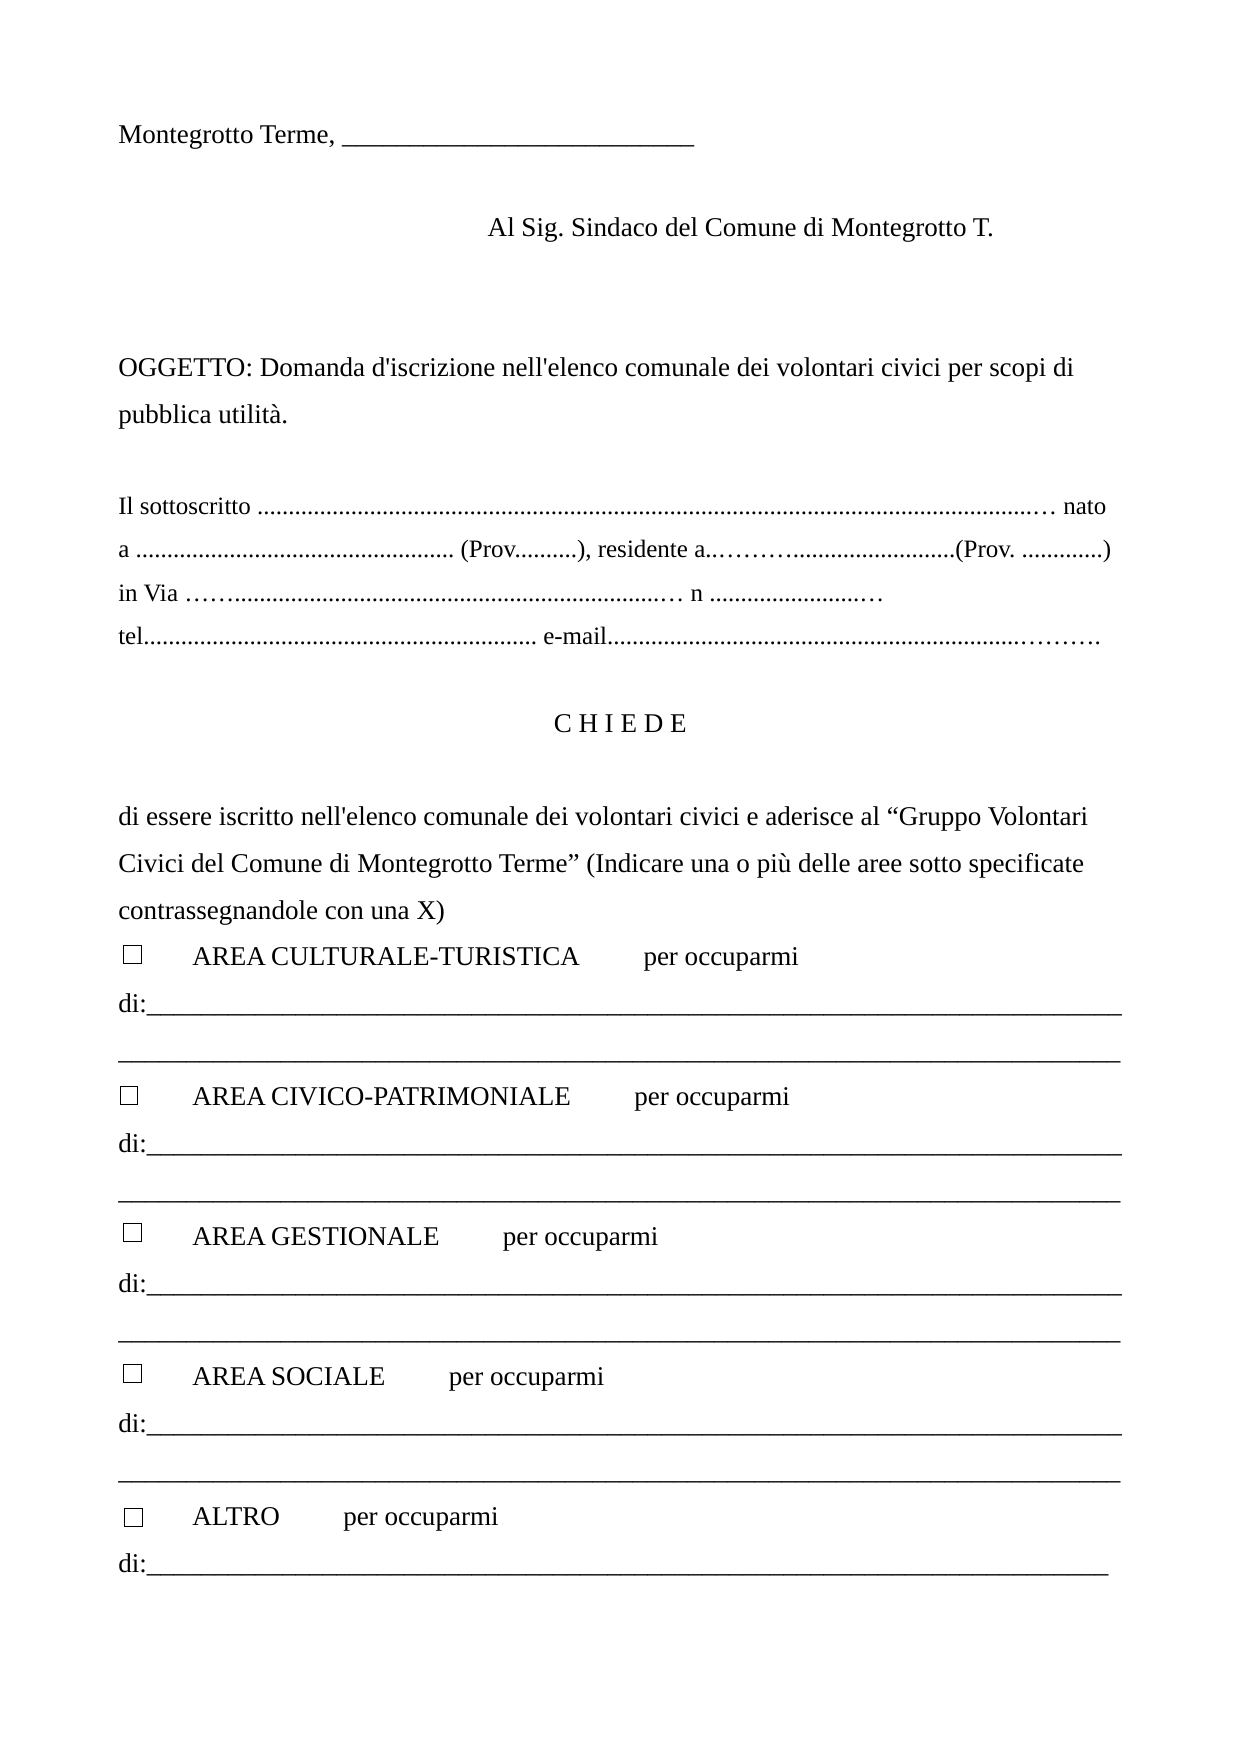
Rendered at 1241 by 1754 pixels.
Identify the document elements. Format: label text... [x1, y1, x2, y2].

text Montegrotto Terme, __________________________ [118, 118, 1122, 149]
text Il sottoscritto ............................................................................................................................… nato a ................................................... (Prov..........), residente a..………..........................(Prov. .............) in Via ……....................................................................… n ........................… tel............................................................... e-mail..................................................................………. [118, 491, 1122, 649]
text AREA CULTURALE-TURISTICAper occuparmi di:__________________________________________________________________________________________________________________________________________________ AREA CIVICO-PATRIMONIALEper occuparmi di:__________________________________________________________________________________________________________________________________________________ AREA GESTIONALEper occuparmi di:__________________________________________________________________________________________________________________________________________________ AREA SOCIALEper occuparmi di:__________________________________________________________________________________________________________________________________________________ ALTROper occuparmi di:_______________________________________________________________________ [118, 940, 1122, 1578]
text di essere iscritto nell'elenco comunale dei volontari civici e aderisce al “Gruppo Volontari Civici del Comune di Montegrotto Terme” (Indicare una o più delle aree sotto specificate contrassegnandole con una X) [118, 800, 1122, 925]
text C H I E D E [118, 707, 1122, 738]
text OGGETTO: Domanda d'iscrizione nell'elenco comunale dei volontari civici per scopi di pubblica utilità. [118, 351, 1122, 429]
text Al Sig. Sindaco del Comune di Montegrotto T. [118, 211, 1122, 243]
